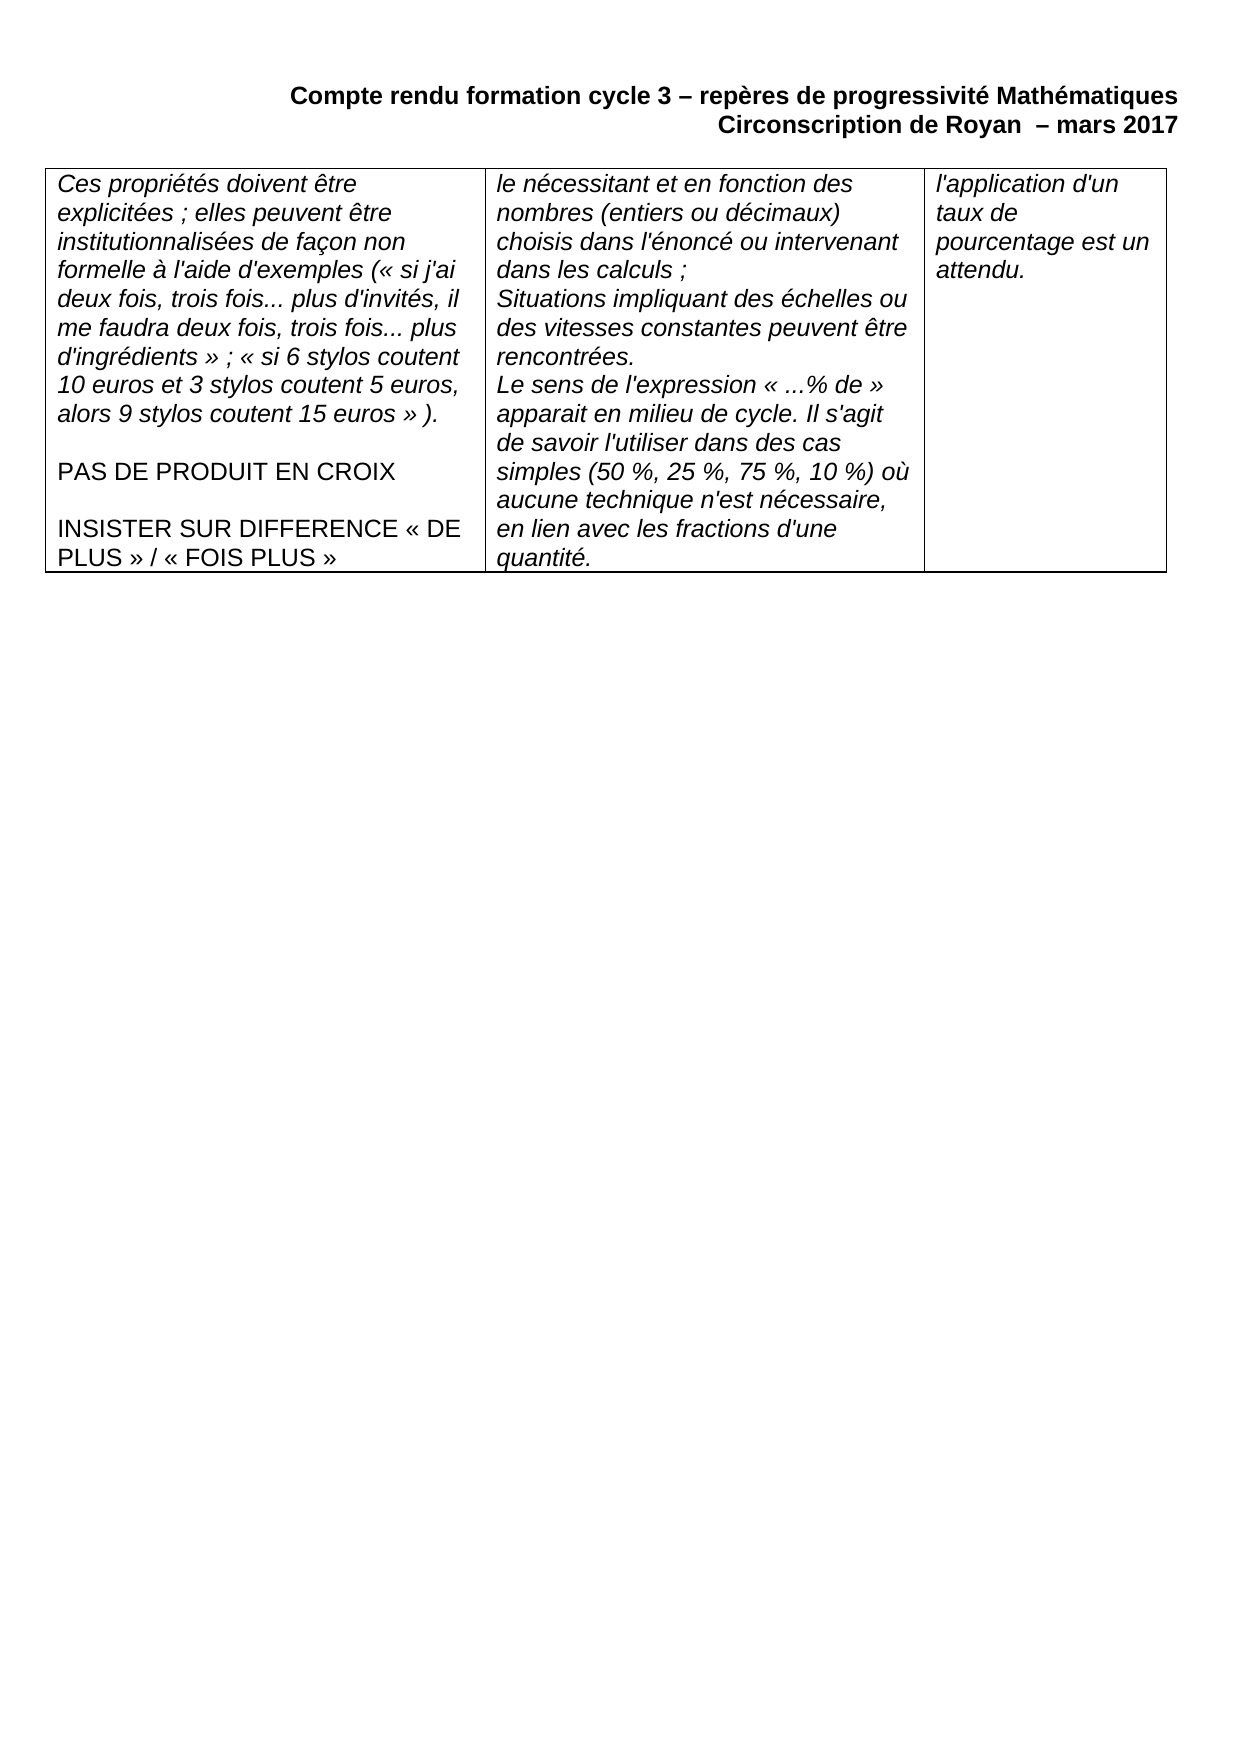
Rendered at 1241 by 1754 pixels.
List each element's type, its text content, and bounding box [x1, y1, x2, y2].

table_cell le nécessitant et en fonction des nombres (entiers ou décimaux) choisis dans l'énoncé ou intervenant dans les calculs ; Situations impliquant des échelles ou des vitesses constantes peuvent être rencontrées. Le sens de l'expression « ...% de » apparait en milieu de cycle. Il s'agit de savoir l'utiliser dans des cas simples (50 %, 25 %, 75 %, 10 %) où aucune technique n'est nécessaire, en lien avec les fractions d'une quantité. [486, 169, 924, 571]
table_cell Ces propriétés doivent être explicitées ; elles peuvent être institutionnalisées de façon non formelle à l'aide d'exemples (« si j'ai deux fois, trois fois... plus d'invités, il me faudra deux fois, trois fois... plus d'ingrédients » ; « si 6 stylos coutent 10 euros et 3 stylos coutent 5 euros, alors 9 stylos coutent 15 euros » ). PAS DE PRODUIT EN CROIX INSISTER SUR DIFFERENCE « DE PLUS » / « FOIS PLUS » [46, 169, 485, 571]
table_cell l'application d'un taux de pourcentage est un attendu. [925, 169, 1166, 571]
